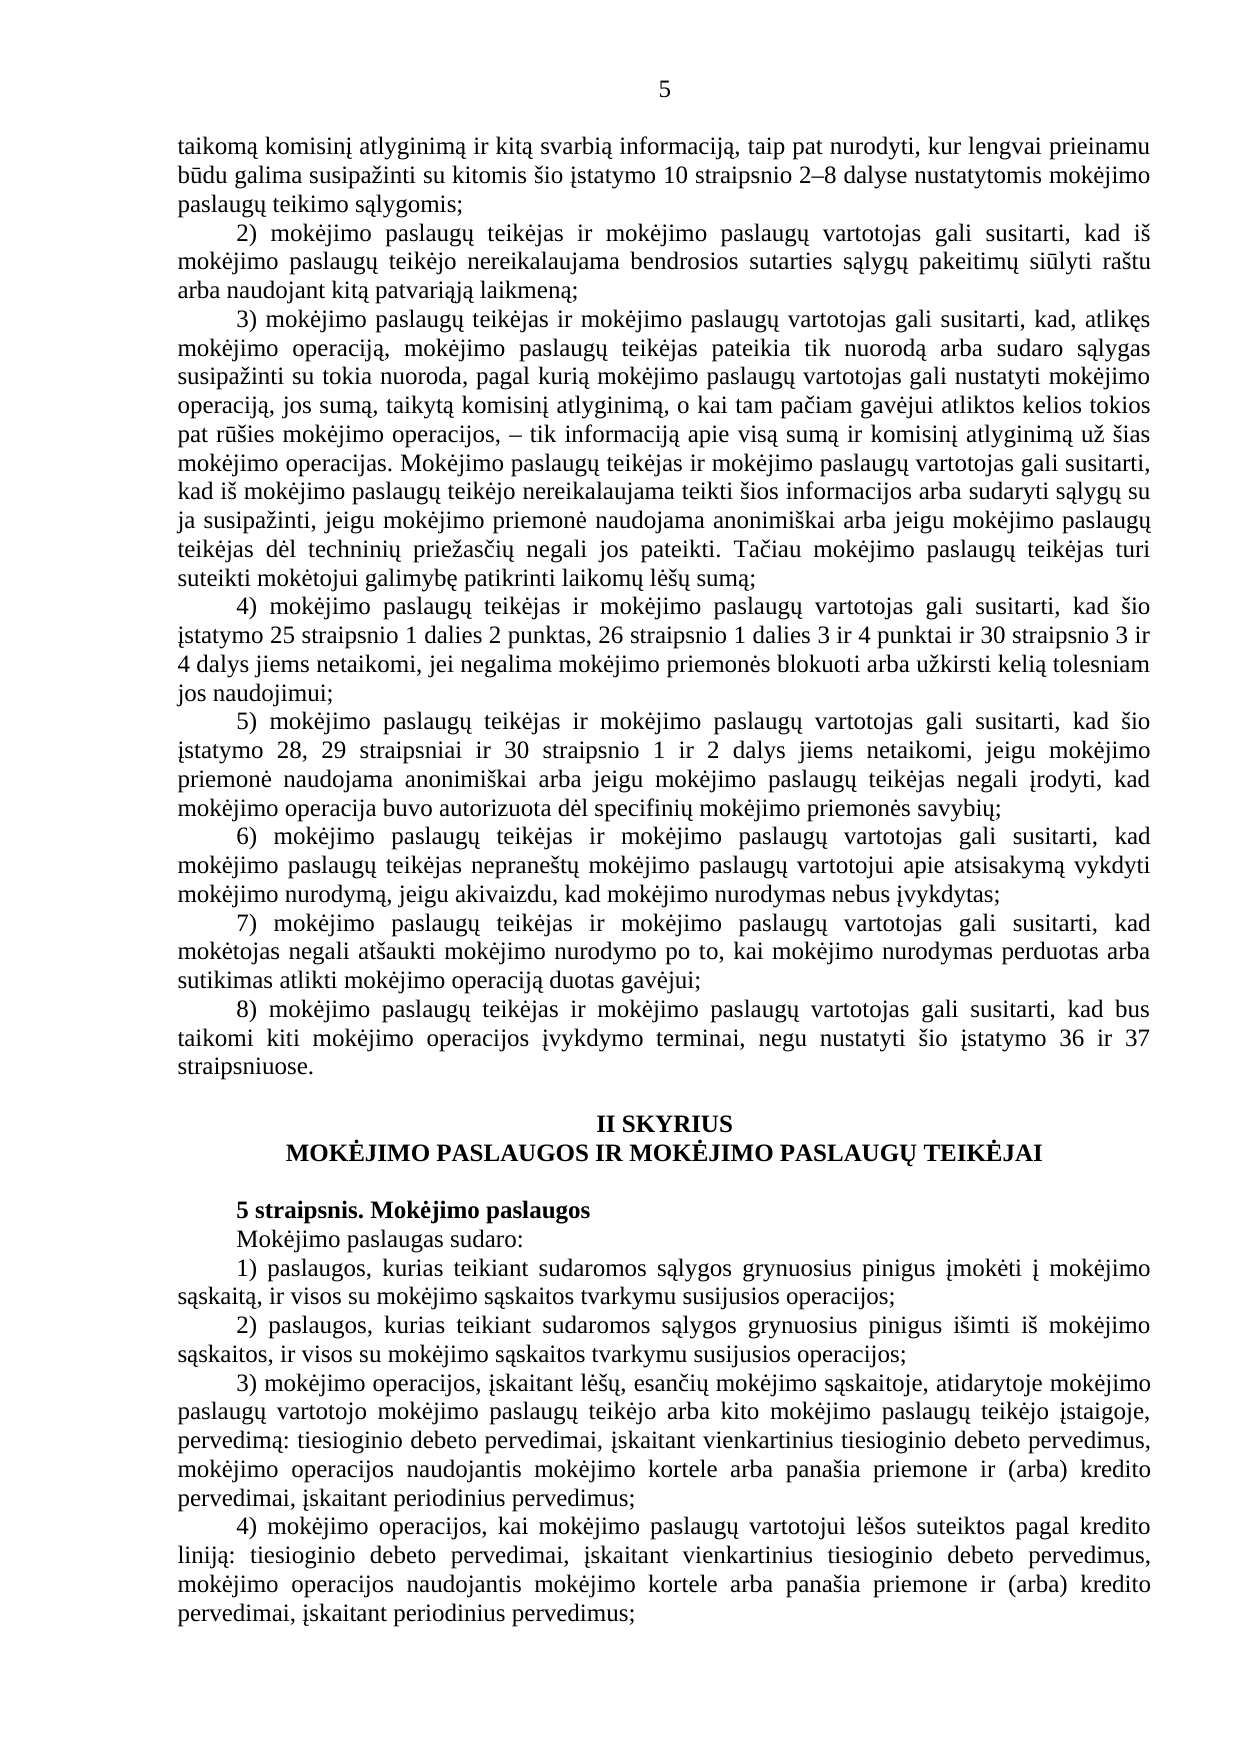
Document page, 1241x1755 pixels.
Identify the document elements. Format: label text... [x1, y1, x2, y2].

text 2) mokėjimo paslaugų teikėjas ir mokėjimo paslaugų vartotojas gali susitarti, kad iš mokėjimo paslaugų teikėjo nereikalaujama bendrosios sutarties sąlygų pakeitimų siūlyti raštu arba naudojant kitą patvariąją laikmeną; [177, 218, 1152, 304]
text 4) mokėjimo paslaugų teikėjas ir mokėjimo paslaugų vartotojas gali susitarti, kad šio įstatymo 25 straipsnio 1 dalies 2 punktas, 26 straipsnio 1 dalies 3 ir 4 punktai ir 30 straipsnio 3 ir 4 dalys jiems netaikomi, jei negalima mokėjimo priemonės blokuoti arba užkirsti kelią tolesniam jos naudojimui; [177, 591, 1152, 706]
text 5 straipsnis. Mokėjimo paslaugos [177, 1195, 1152, 1224]
text 2) paslaugos, kurias teikiant sudaromos sąlygos grynuosius pinigus išimti iš mokėjimo sąskaitos, ir visos su mokėjimo sąskaitos tvarkymu susijusios operacijos; [177, 1310, 1152, 1368]
text 8) mokėjimo paslaugų teikėjas ir mokėjimo paslaugų vartotojas gali susitarti, kad bus taikomi kiti mokėjimo operacijos įvykdymo terminai, negu nustatyti šio įstatymo 36 ir 37 straipsniuose. [177, 994, 1152, 1080]
text 6) mokėjimo paslaugų teikėjas ir mokėjimo paslaugų vartotojas gali susitarti, kad mokėjimo paslaugų teikėjas nepraneštų mokėjimo paslaugų vartotojui apie atsisakymą vykdyti mokėjimo nurodymą, jeigu akivaizdu, kad mokėjimo nurodymas nebus įvykdytas; [177, 821, 1152, 908]
text 1) paslaugos, kurias teikiant sudaromos sąlygos grynuosius pinigus įmokėti į mokėjimo sąskaitą, ir visos su mokėjimo sąskaitos tvarkymu susijusios operacijos; [177, 1253, 1152, 1310]
text 3) mokėjimo operacijos, įskaitant lėšų, esančių mokėjimo sąskaitoje, atidarytoje mokėjimo paslaugų vartotojo mokėjimo paslaugų teikėjo arba kito mokėjimo paslaugų teikėjo įstaigoje, pervedimą: tiesioginio debeto pervedimai, įskaitant vienkartinius tiesioginio debeto pervedimus, mokėjimo operacijos naudojantis mokėjimo kortele arba panašia priemone ir (arba) kredito pervedimai, įskaitant periodinius pervedimus; [177, 1368, 1152, 1511]
text Mokėjimo paslaugos ir MOKĖJIMO PASLAUGŲ teikėjai [177, 1138, 1152, 1166]
text 3) mokėjimo paslaugų teikėjas ir mokėjimo paslaugų vartotojas gali susitarti, kad, atlikęs mokėjimo operaciją, mokėjimo paslaugų teikėjas pateikia tik nuorodą arba sudaro sąlygas susipažinti su tokia nuoroda, pagal kurią mokėjimo paslaugų vartotojas gali nustatyti mokėjimo operaciją, jos sumą, taikytą komisinį atlyginimą, o kai tam pačiam gavėjui atliktos kelios tokios pat rūšies mokėjimo operacijos, – tik informaciją apie visą sumą ir komisinį atlyginimą už šias mokėjimo operacijas. Mokėjimo paslaugų teikėjas ir mokėjimo paslaugų vartotojas gali susitarti, kad iš mokėjimo paslaugų teikėjo nereikalaujama teikti šios informacijos arba sudaryti sąlygų su ja susipažinti, jeigu mokėjimo priemonė naudojama anonimiškai arba jeigu mokėjimo paslaugų teikėjas dėl techninių priežasčių negali jos pateikti. Tačiau mokėjimo paslaugų teikėjas turi suteikti mokėtojui galimybę patikrinti laikomų lėšų sumą; [177, 304, 1152, 591]
text taikomą komisinį atlyginimą ir kitą svarbią informaciją, taip pat nurodyti, kur lengvai prieinamu būdu galima susipažinti su kitomis šio įstatymo 10 straipsnio 2–8 dalyse nustatytomis mokėjimo paslaugų teikimo sąlygomis; [177, 131, 1152, 218]
text Mokėjimo paslaugas sudaro: [177, 1224, 1152, 1253]
text 7) mokėjimo paslaugų teikėjas ir mokėjimo paslaugų vartotojas gali susitarti, kad mokėtojas negali atšaukti mokėjimo nurodymo po to, kai mokėjimo nurodymas perduotas arba sutikimas atlikti mokėjimo operaciją duotas gavėjui; [177, 908, 1152, 994]
text II skyrius [177, 1109, 1152, 1138]
text 5) mokėjimo paslaugų teikėjas ir mokėjimo paslaugų vartotojas gali susitarti, kad šio įstatymo 28, 29 straipsniai ir 30 straipsnio 1 ir 2 dalys jiems netaikomi, jeigu mokėjimo priemonė naudojama anonimiškai arba jeigu mokėjimo paslaugų teikėjas negali įrodyti, kad mokėjimo operacija buvo autorizuota dėl specifinių mokėjimo priemonės savybių; [177, 706, 1152, 821]
text 4) mokėjimo operacijos, kai mokėjimo paslaugų vartotojui lėšos suteiktos pagal kredito liniją: tiesioginio debeto pervedimai, įskaitant vienkartinius tiesioginio debeto pervedimus, mokėjimo operacijos naudojantis mokėjimo kortele arba panašia priemone ir (arba) kredito pervedimai, įskaitant periodinius pervedimus; [177, 1511, 1152, 1626]
